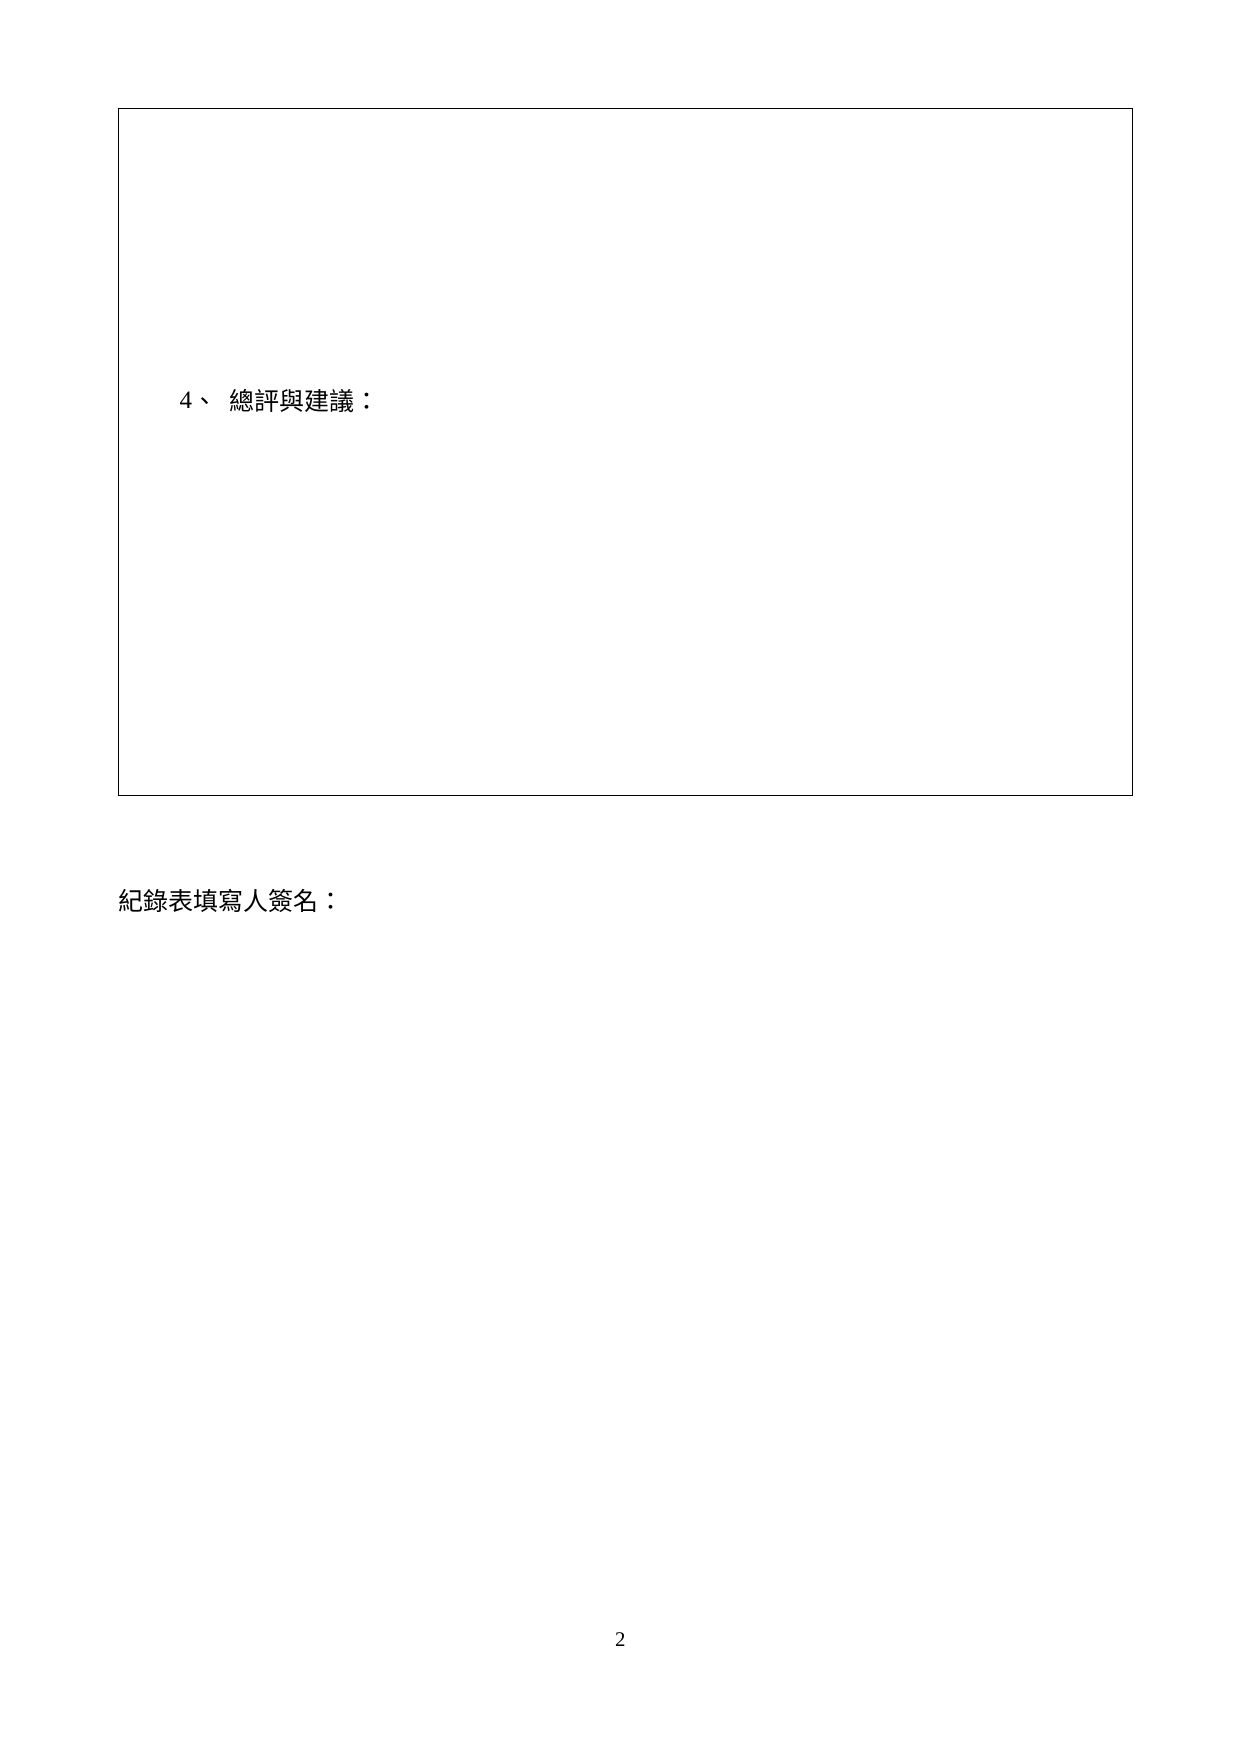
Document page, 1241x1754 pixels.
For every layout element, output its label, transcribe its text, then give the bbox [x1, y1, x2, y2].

text 紀錄表填寫人簽名： [118, 858, 1122, 920]
table_cell 對於教學內容的掌握(例如：與舊經驗的銜接、教材的運用、是否已達成教學目標…)，值得學習的地方： 對於教學活動的安排(例如:提問的時機、與學生問答、時間掌控、講解與引導技巧…)，值得學習的地方。 學生的學習情況與上課情形(例如：學生的參與度、上課秩序、發言情形、討論情形)，值得學習的地方。 總評與建議： [119, 109, 1132, 795]
